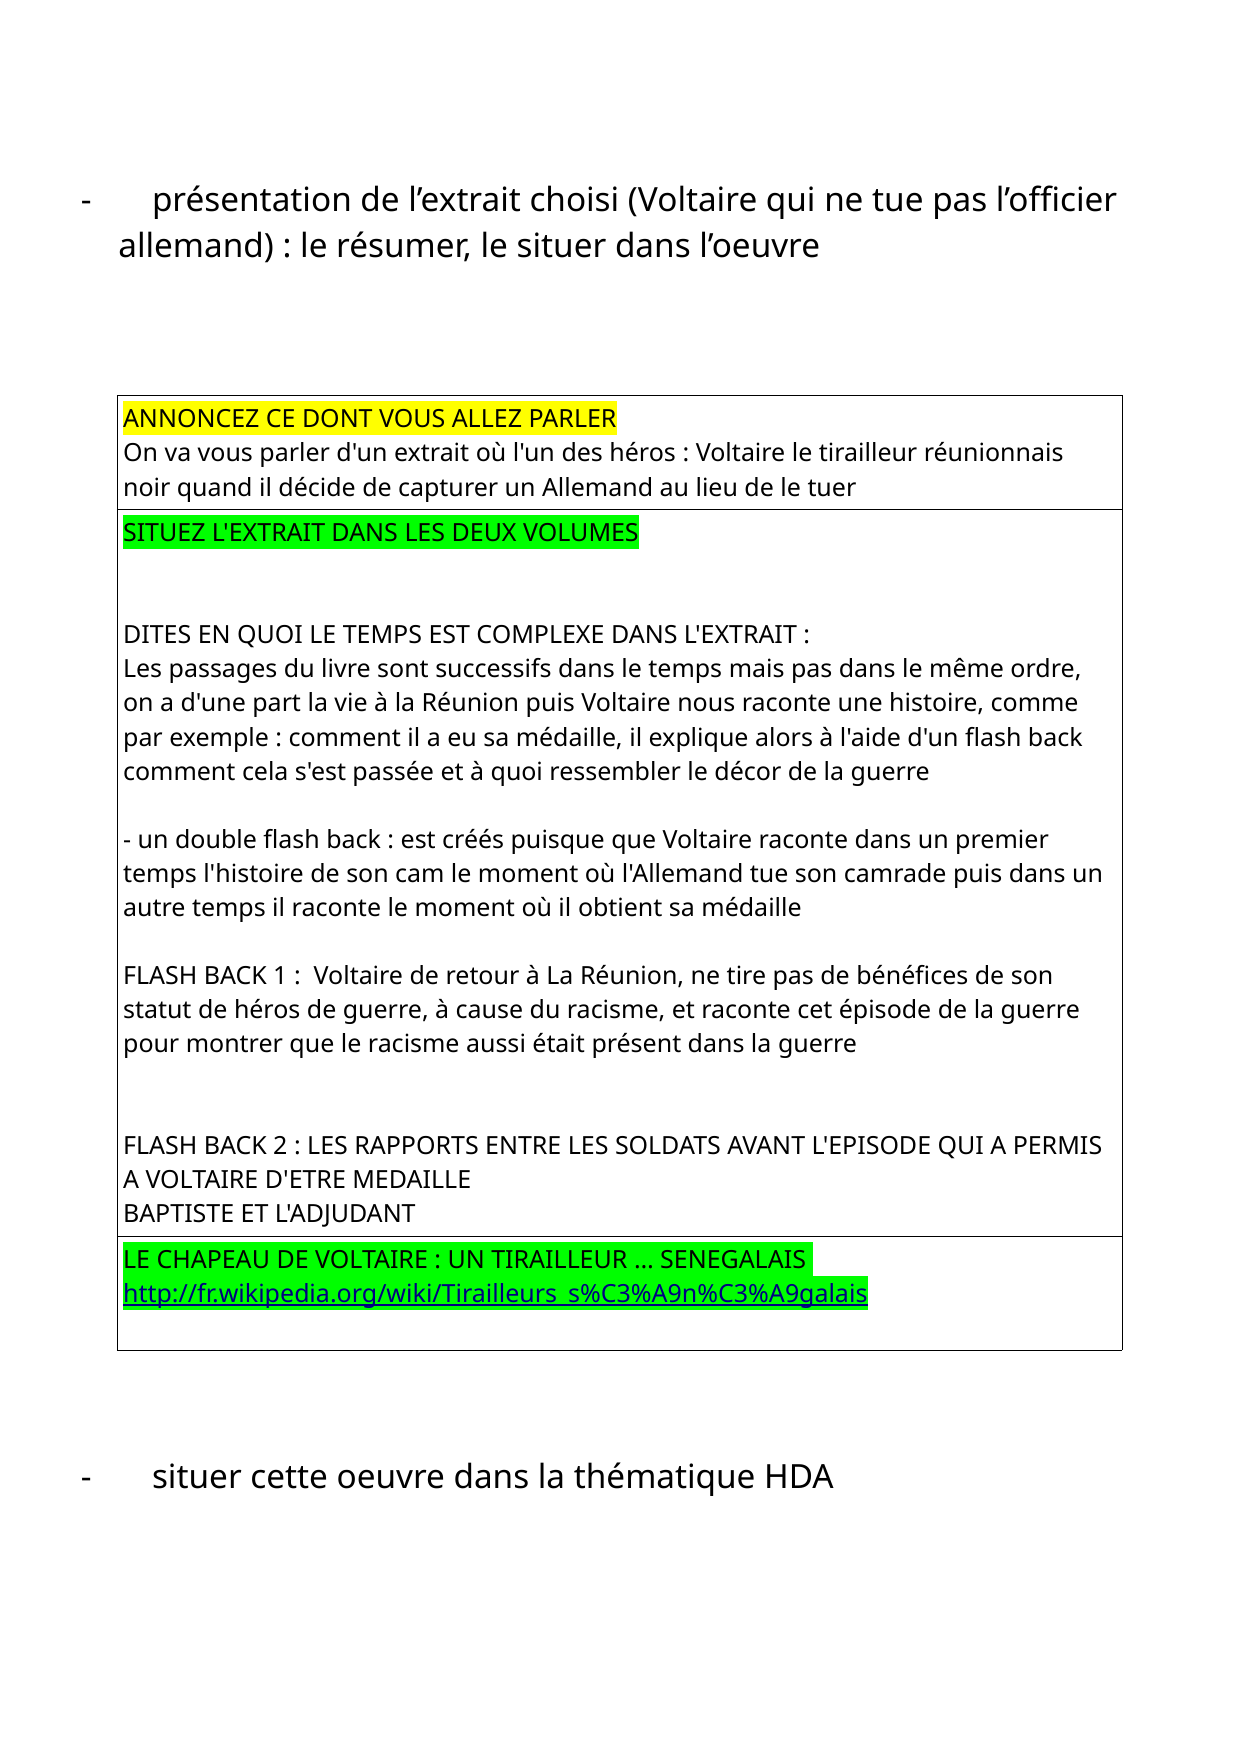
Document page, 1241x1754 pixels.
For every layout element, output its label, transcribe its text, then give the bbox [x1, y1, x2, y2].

text - présentation de l’extrait choisi (Voltaire qui ne tue pas l’officier allemand) : le résumer, le situer dans l’oeuvre [81, 176, 1122, 267]
table_cell SITUEZ L'EXTRAIT DANS LES DEUX VOLUMES DITES EN QUOI LE TEMPS EST COMPLEXE DANS L'EXTRAIT : Les passages du livre sont successifs dans le temps mais pas dans le même ordre, on a d'une part la vie à la Réunion puis Voltaire nous raconte une histoire, comme par exemple : comment il a eu sa médaille, il explique alors à l'aide d'un flash back comment cela s'est passée et à quoi ressembler le décor de la guerre - un double flash back : est créés puisque que Voltaire raconte dans un premier temps l'histoire de son cam le moment où l'Allemand tue son camrade puis dans un autre temps il raconte le moment où il obtient sa médaille FLASH BACK 1 : Voltaire de retour à La Réunion, ne tire pas de bénéfices de son statut de héros de guerre, à cause du racisme, et raconte cet épisode de la guerre pour montrer que le racisme aussi était présent dans la guerre FLASH BACK 2 : LES RAPPORTS ENTRE LES SOLDATS AVANT L'EPISODE QUI A PERMIS A VOLTAIRE D'ETRE MEDAILLE BAPTISTE ET L'ADJUDANT [118, 510, 1122, 1236]
table_header ANNONCEZ CE DONT VOUS ALLEZ PARLER On va vous parler d'un extrait où l'un des héros : Voltaire le tirailleur réunionnais noir quand il décide de capturer un Allemand au lieu de le tuer [118, 396, 1122, 509]
text - situer cette oeuvre dans la thématique HDA [81, 1453, 1122, 1498]
table_cell LE CHAPEAU DE VOLTAIRE : UN TIRAILLEUR … SENEGALAIS http://fr.wikipedia.org/wiki/Tirailleurs_s%C3%A9n%C3%A9galais [118, 1237, 1122, 1349]
